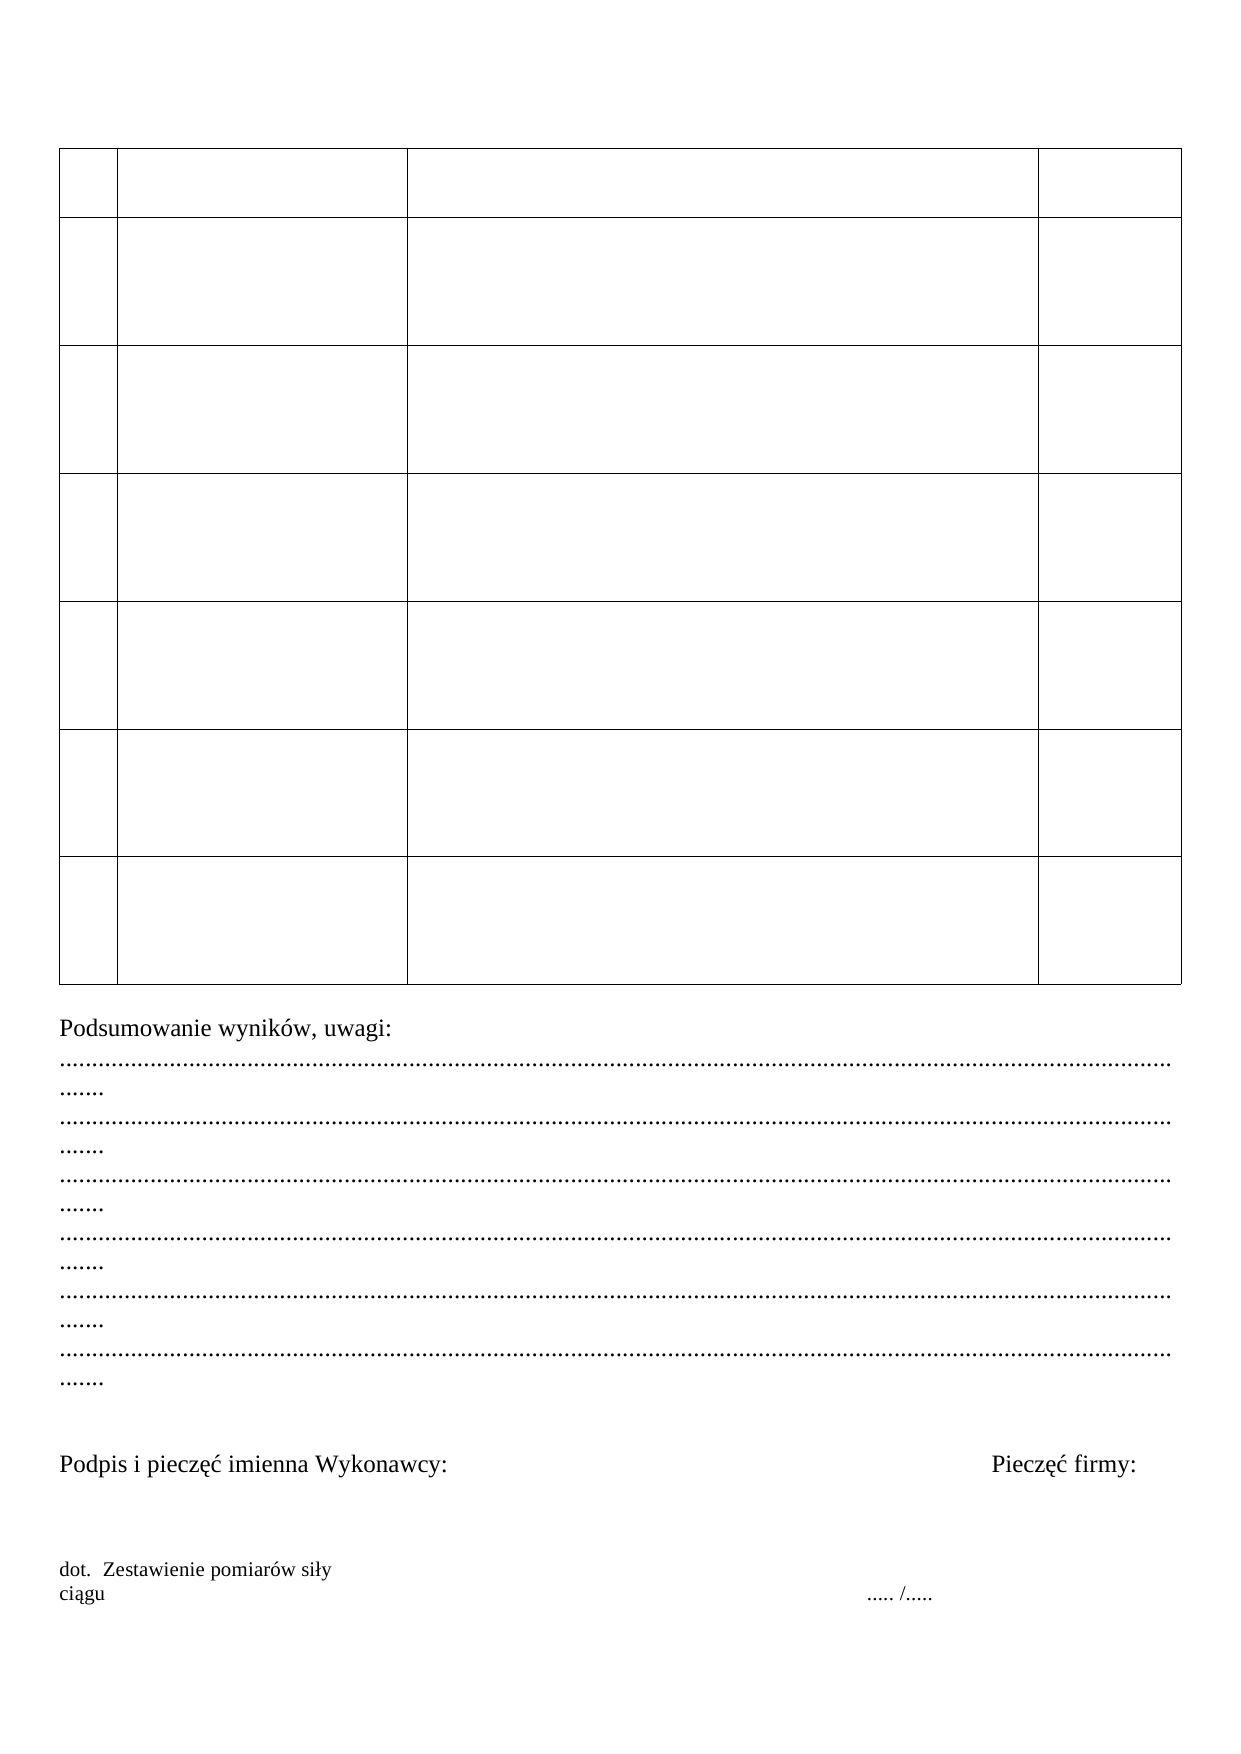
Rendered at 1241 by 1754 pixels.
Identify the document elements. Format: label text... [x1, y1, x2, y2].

text ................................................................................................................................................................................... [59, 1159, 1181, 1217]
table_cell [118, 730, 407, 856]
table_cell [408, 346, 1038, 473]
table_cell [1039, 474, 1181, 601]
table_cell [60, 474, 117, 601]
table_cell [1039, 857, 1181, 984]
table_cell [118, 857, 407, 984]
table_cell [60, 218, 117, 345]
text ................................................................................................................................................................................... [59, 1275, 1181, 1333]
text Podpis i pieczęć imienna Wykonawcy: Pieczęć firmy: [59, 1449, 1181, 1478]
table_cell [1039, 346, 1181, 473]
text ................................................................................................................................................................................... [59, 1101, 1181, 1159]
text ................................................................................................................................................................................... [59, 1217, 1181, 1275]
table_cell [408, 602, 1038, 728]
table_cell [118, 149, 407, 217]
table_cell [60, 602, 117, 728]
table_cell [60, 730, 117, 856]
text ................................................................................................................................................................................... [59, 1333, 1181, 1391]
table_cell [118, 218, 407, 345]
table_cell [60, 857, 117, 984]
table_cell [118, 346, 407, 473]
table_cell [1039, 730, 1181, 856]
table_cell [60, 346, 117, 473]
table_cell [408, 857, 1038, 984]
text ................................................................................................................................................................................... [59, 1042, 1181, 1101]
table_cell [408, 149, 1038, 217]
table_cell [118, 474, 407, 601]
table_cell [408, 730, 1038, 856]
table_cell [60, 149, 117, 217]
table_cell [1039, 218, 1181, 345]
table_cell [1039, 149, 1181, 217]
table_cell [118, 602, 407, 728]
text Podsumowanie wyników, uwagi: [59, 1013, 1181, 1042]
table_cell [408, 474, 1038, 601]
table_cell [1039, 602, 1181, 728]
table_cell [408, 218, 1038, 345]
